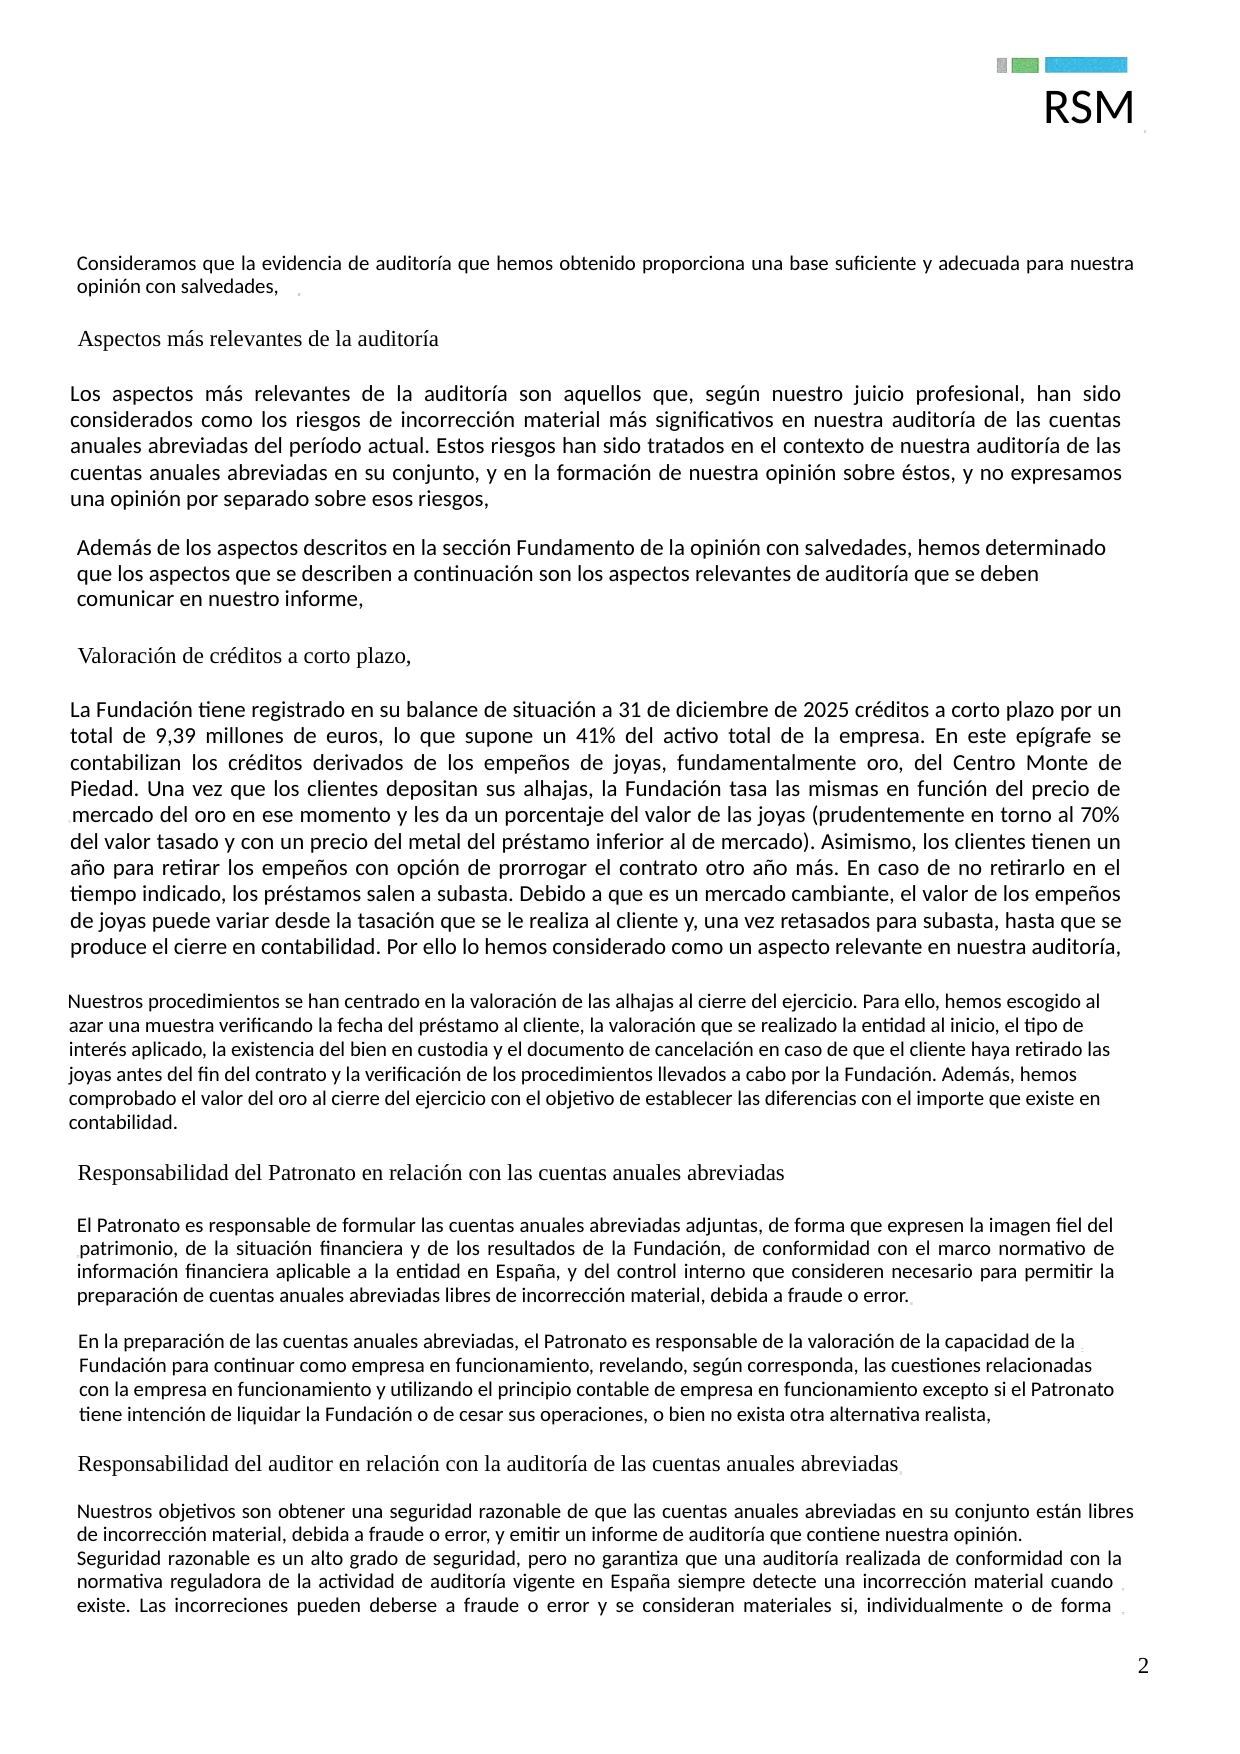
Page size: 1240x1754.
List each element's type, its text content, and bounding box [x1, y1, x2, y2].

subtitle Aspectos más relevantes de la auditoría [77, 325, 1136, 352]
text El Patronato es responsable de formular las cuentas anuales abreviadas adjuntas, de forma que expresen la imagen fiel del patrimonio, de la situación financiera y de los resultados de la Fundación, de conformidad con el marco normativo de información financiera aplicable a la entidad en España, y del control interno que consideren necesario para permitir la preparación de cuentas anuales abreviadas libres de incorrección material, debida a fraude o error. [77, 1214, 1116, 1307]
text Además de los aspectos descritos en la sección Fundamento de la opinión con salvedades, hemos determinado que los aspectos que se describen a continuación son los aspectos relevantes de auditoría que se deben comunicar en nuestro informe, [77, 535, 1130, 613]
text En la preparación de las cuentas anuales abreviadas, el Patronato es responsable de la valoración de la capacidad de la Fundación para continuar como empresa en funcionamiento, revelando, según corresponda, las cuestiones relacionadas con la empresa en funcionamiento y utilizando el principio contable de empresa en funcionamiento excepto si el Patronato tiene intención de liquidar la Fundación o de cesar sus operaciones, o bien no exista otra alternativa realista, [78, 1329, 1125, 1426]
text Los aspectos más relevantes de la auditoría son aquellos que, según nuestro juicio profesional, han sido considerados como los riesgos de incorrección material más significativos en nuestra auditoría de las cuentas anuales abreviadas del período actual. Estos riesgos han sido tratados en el contexto de nuestra auditoría de las cuentas anuales abreviadas en su conjunto, y en la formación de nuestra opinión sobre éstos, y no expresamos una opinión por separado sobre esos riesgos, [70, 380, 1123, 512]
subtitle Responsabilidad del auditor en relación con la auditoría de las cuentas anuales abreviadas [77, 1451, 1136, 1477]
text Consideramos que la evidencia de auditoría que hemos obtenido proporciona una base suficiente y adecuada para nuestra opinión con salvedades, [77, 252, 1136, 298]
text Nuestros objetivos son obtener una seguridad razonable de que las cuentas anuales abreviadas en su conjunto están libres de incorrección material, debida a fraude o error, y emitir un informe de auditoría que contiene nuestra opinión. [77, 1500, 1136, 1547]
text Nuestros procedimientos se han centrado en la valoración de las alhajas al cierre del ejercicio. Para ello, hemos escogido al azar una muestra verificando la fecha del préstamo al cliente, la valoración que se realizado la entidad al inicio, el tipo de interés aplicado, la existencia del bien en custodia y el documento de cancelación en caso de que el cliente haya retirado las joyas antes del fin del contrato y la verificación de los procedimientos llevados a cabo por la Fundación. Además, hemos comprobado el valor del oro al cierre del ejercicio con el objetivo de establecer las diferencias con el importe que existe en contabilidad. [67, 990, 1125, 1134]
text La Fundación tiene registrado en su balance de situación a 31 de diciembre de 2025 créditos a corto plazo por un total de 9,39 millones de euros, lo que supone un 41% del activo total de la empresa. En este epígrafe se contabilizan los créditos derivados de los empeños de joyas, fundamentalmente oro, del Centro Monte de Piedad. Una vez que los clientes depositan sus alhajas, la Fundación tasa las mismas en función del precio de mercado del oro en ese momento y les da un porcentaje del valor de las joyas (prudentemente en torno al 70% del valor tasado y con un precio del metal del préstamo inferior al de mercado). Asimismo, los clientes tienen un año para retirar los empeños con opción de prorrogar el contrato otro año más. En caso de no retirarlo en el tiempo indicado, los préstamos salen a subasta. Debido a que es un mercado cambiante, el valor de los empeños de joyas puede variar desde la tasación que se le realiza al cliente y, una vez retasados para subasta, hasta que se produce el cierre en contabilidad. Por ello lo hemos considerado como un aspecto relevante en nuestra auditoría, [70, 697, 1123, 960]
text Seguridad razonable es un alto grado de seguridad, pero no garantiza que una auditoría realizada de conformidad con la normativa reguladora de la actividad de auditoría vigente en España siempre detecte una incorrección material cuando existe. Las incorreciones pueden deberse a fraude o error y se consideran materiales si, individualmente o de forma [77, 1547, 1124, 1617]
subtitle Valoración de créditos a corto plazo, [77, 642, 1136, 668]
subtitle Responsabilidad del Patronato en relación con las cuentas anuales abreviadas [77, 1159, 1136, 1185]
